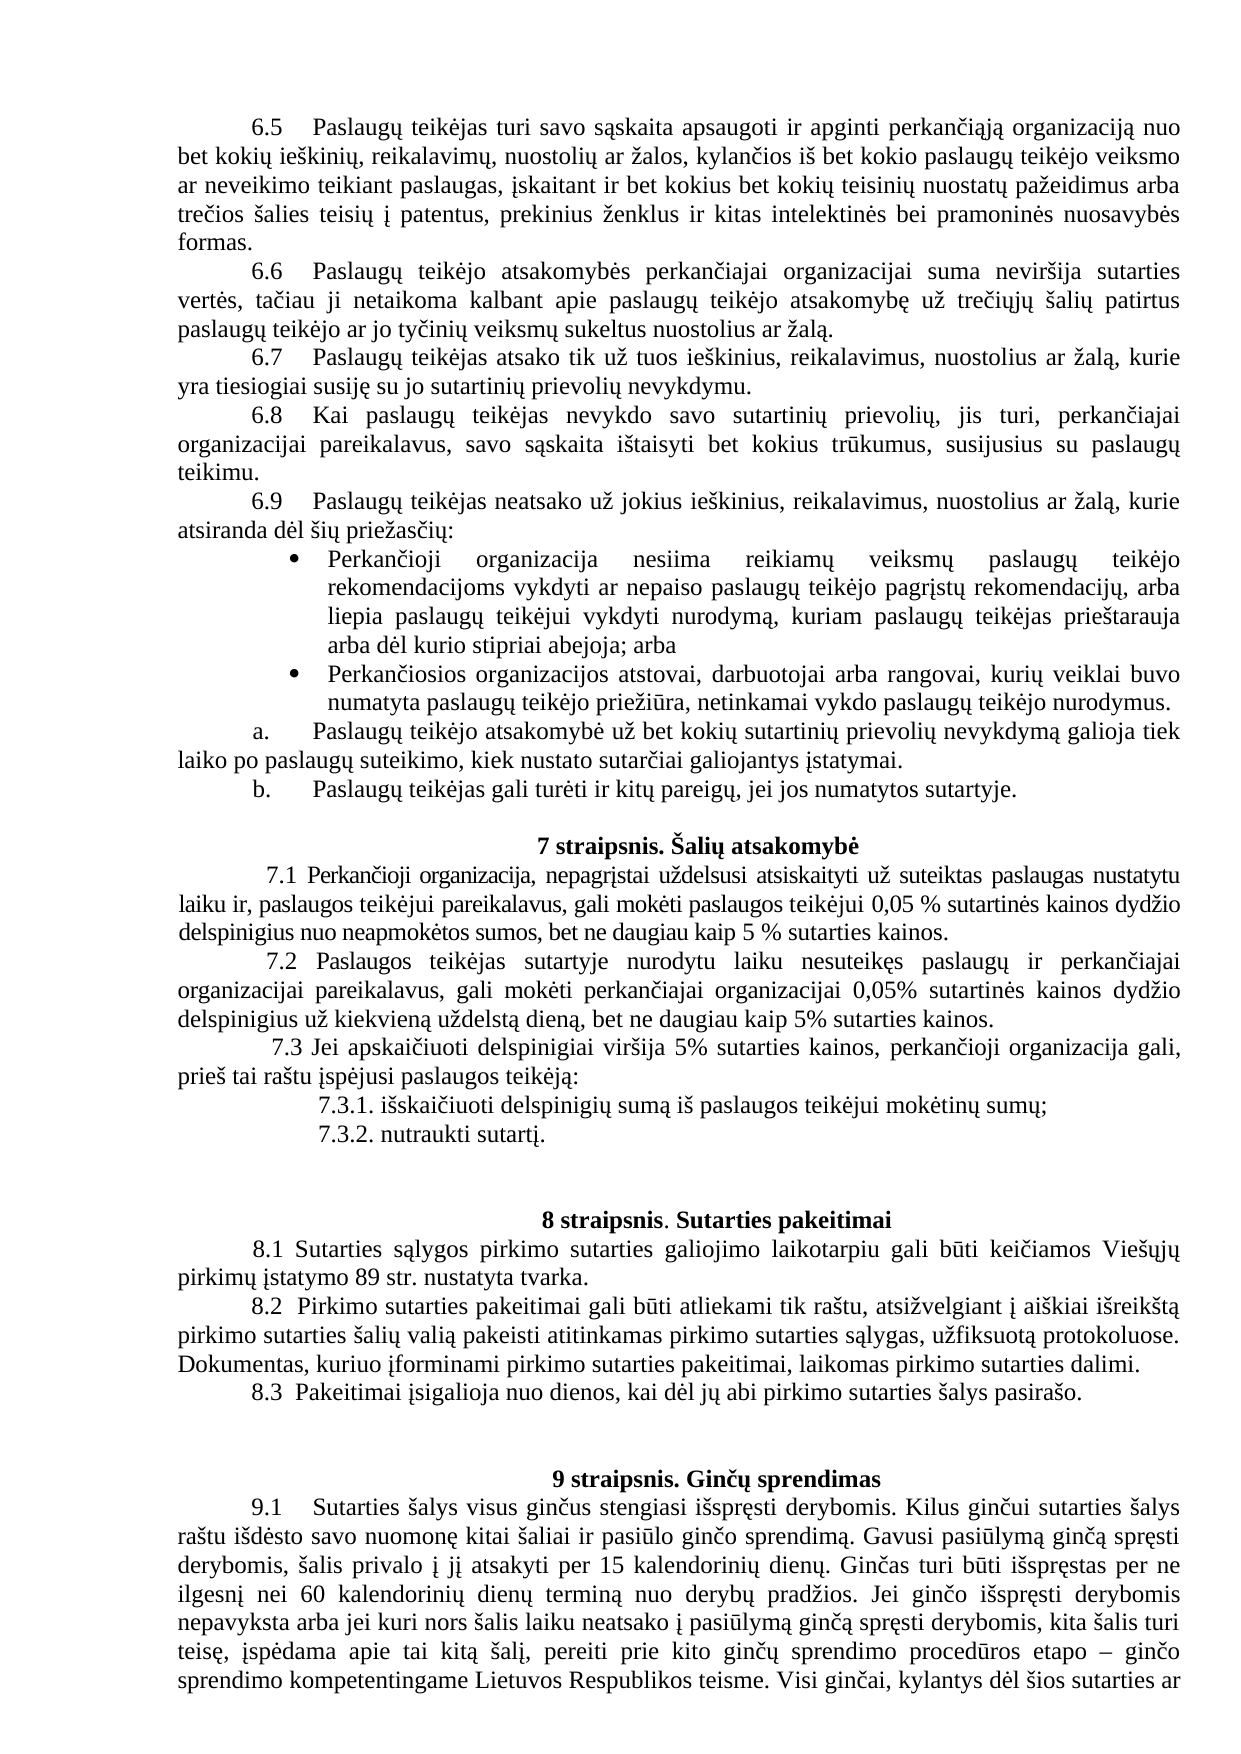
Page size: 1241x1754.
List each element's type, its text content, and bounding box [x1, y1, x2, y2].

text 7 straipsnis. Šalių atsakomybė [215, 831, 1181, 860]
text 6.9 Paslaugų teikėjas neatsako už jokius ieškinius, reikalavimus, nuostolius ar žalą, kurie atsiranda dėl šių priežasčių: [177, 486, 1181, 544]
text 6.8 Kai paslaugų teikėjas nevykdo savo sutartinių prievolių, jis turi, perkančiajai organizacijai pareikalavus, savo sąskaita ištaisyti bet kokius trūkumus, susijusius su paslaugų teikimu. [177, 400, 1181, 486]
list Paslaugų teikėjo atsakomybė už bet kokių sutartinių prievolių nevykdymą galioja tiek laiko po paslaugų suteikimo, kiek nustato sutarčiai galiojantys įstatymai. [177, 716, 1181, 774]
text 7.3.1. išskaičiuoti delspinigių sumą iš paslaugos teikėjui mokėtinų sumų; [177, 1090, 1181, 1119]
subtitle 8 straipsnis. Sutarties pakeitimai [252, 1205, 1181, 1234]
text 6.5 Paslaugų teikėjas turi savo sąskaita apsaugoti ir apginti perkančiąją organizaciją nuo bet kokių ieškinių, reikalavimų, nuostolių ar žalos, kylančios iš bet kokio paslaugų teikėjo veiksmo ar neveikimo teikiant paslaugas, įskaitant ir bet kokius bet kokių teisinių nuostatų pažeidimus arba trečios šalies teisių į patentus, prekinius ženklus ir kitas intelektinės bei pramoninės nuosavybės formas. [177, 112, 1181, 256]
text 7.1 Perkančioji organizacija, nepagrįstai uždelsusi atsiskaityti už suteiktas paslaugas nustatytu laiku ir, paslaugos teikėjui pareikalavus, gali mokėti paslaugos teikėjui 0,05 % sutartinės kainos dydžio delspinigius nuo neapmokėtos sumos, bet ne daugiau kaip 5 % sutarties kainos. [178, 860, 1181, 946]
text 6.6 Paslaugų teikėjo atsakomybės perkančiajai organizacijai suma neviršija sutarties vertės, tačiau ji netaikoma kalbant apie paslaugų teikėjo atsakomybę už trečiųjų šalių patirtus paslaugų teikėjo ar jo tyčinių veiksmų sukeltus nuostolius ar žalą. [177, 256, 1181, 342]
text 6.7 Paslaugų teikėjas atsako tik už tuos ieškinius, reikalavimus, nuostolius ar žalą, kurie yra tiesiogiai susiję su jo sutartinių prievolių nevykdymu. [177, 342, 1181, 400]
text 8.1 Sutarties sąlygos pirkimo sutarties galiojimo laikotarpiu gali būti keičiamos Viešųjų pirkimų įstatymo 89 str. nustatyta tvarka. [177, 1234, 1181, 1291]
list Perkančiosios organizacijos atstovai, darbuotojai arba rangovai, kurių veiklai buvo numatyta paslaugų teikėjo priežiūra, netinkamai vykdo paslaugų teikėjo nurodymus. [290, 659, 1181, 716]
text 7.3.2. nutraukti sutartį. [177, 1119, 1181, 1147]
list Perkančioji organizacija nesiima reikiamų veiksmų paslaugų teikėjo rekomendacijoms vykdyti ar nepaiso paslaugų teikėjo pagrįstų rekomendacijų, arba liepia paslaugų teikėjui vykdyti nurodymą, kuriam paslaugų teikėjas prieštarauja arba dėl kurio stipriai abejoja; arba [290, 544, 1181, 659]
text 7.2 Paslaugos teikėjas sutartyje nurodytu laiku nesuteikęs paslaugų ir perkančiajai organizacijai pareikalavus, gali mokėti perkančiajai organizacijai 0,05% sutartinės kainos dydžio delspinigius už kiekvieną uždelstą dieną, bet ne daugiau kaip 5% sutarties kainos. [177, 946, 1181, 1032]
text 7.3 Jei apskaičiuoti delspinigiai viršija 5% sutarties kainos, perkančioji organizacija gali, prieš tai raštu įspėjusi paslaugos teikėją: [177, 1032, 1181, 1090]
text 8.2 Pirkimo sutarties pakeitimai gali būti atliekami tik raštu, atsižvelgiant į aiškiai išreikštą pirkimo sutarties šalių valią pakeisti atitinkamas pirkimo sutarties sąlygas, užfiksuotą protokoluose. Dokumentas, kuriuo įforminami pirkimo sutarties pakeitimai, laikomas pirkimo sutarties dalimi. [177, 1291, 1181, 1377]
subtitle 9 straipsnis. Ginčų sprendimas [252, 1464, 1181, 1492]
text 8.3 Pakeitimai įsigalioja nuo dienos, kai dėl jų abi pirkimo sutarties šalys pasirašo. [177, 1377, 1181, 1406]
list Paslaugų teikėjas gali turėti ir kitų pareigų, jei jos numatytos sutartyje. [177, 774, 1181, 802]
text 9.1 Sutarties šalys visus ginčus stengiasi išspręsti derybomis. Kilus ginčui sutarties šalys raštu išdėsto savo nuomonę kitai šaliai ir pasiūlo ginčo sprendimą. Gavusi pasiūlymą ginčą spręsti derybomis, šalis privalo į jį atsakyti per 15 kalendorinių dienų. Ginčas turi būti išspręstas per ne ilgesnį nei 60 kalendorinių dienų terminą nuo derybų pradžios. Jei ginčo išspręsti derybomis nepavyksta arba jei kuri nors šalis laiku neatsako į pasiūlymą ginčą spręsti derybomis, kita šalis turi teisę, įspėdama apie tai kitą šalį, pereiti prie kito ginčų sprendimo procedūros etapo – ginčo sprendimo kompetentingame Lietuvos Respublikos teisme. Visi ginčai, kylantys dėl šios sutarties ar [177, 1492, 1181, 1694]
